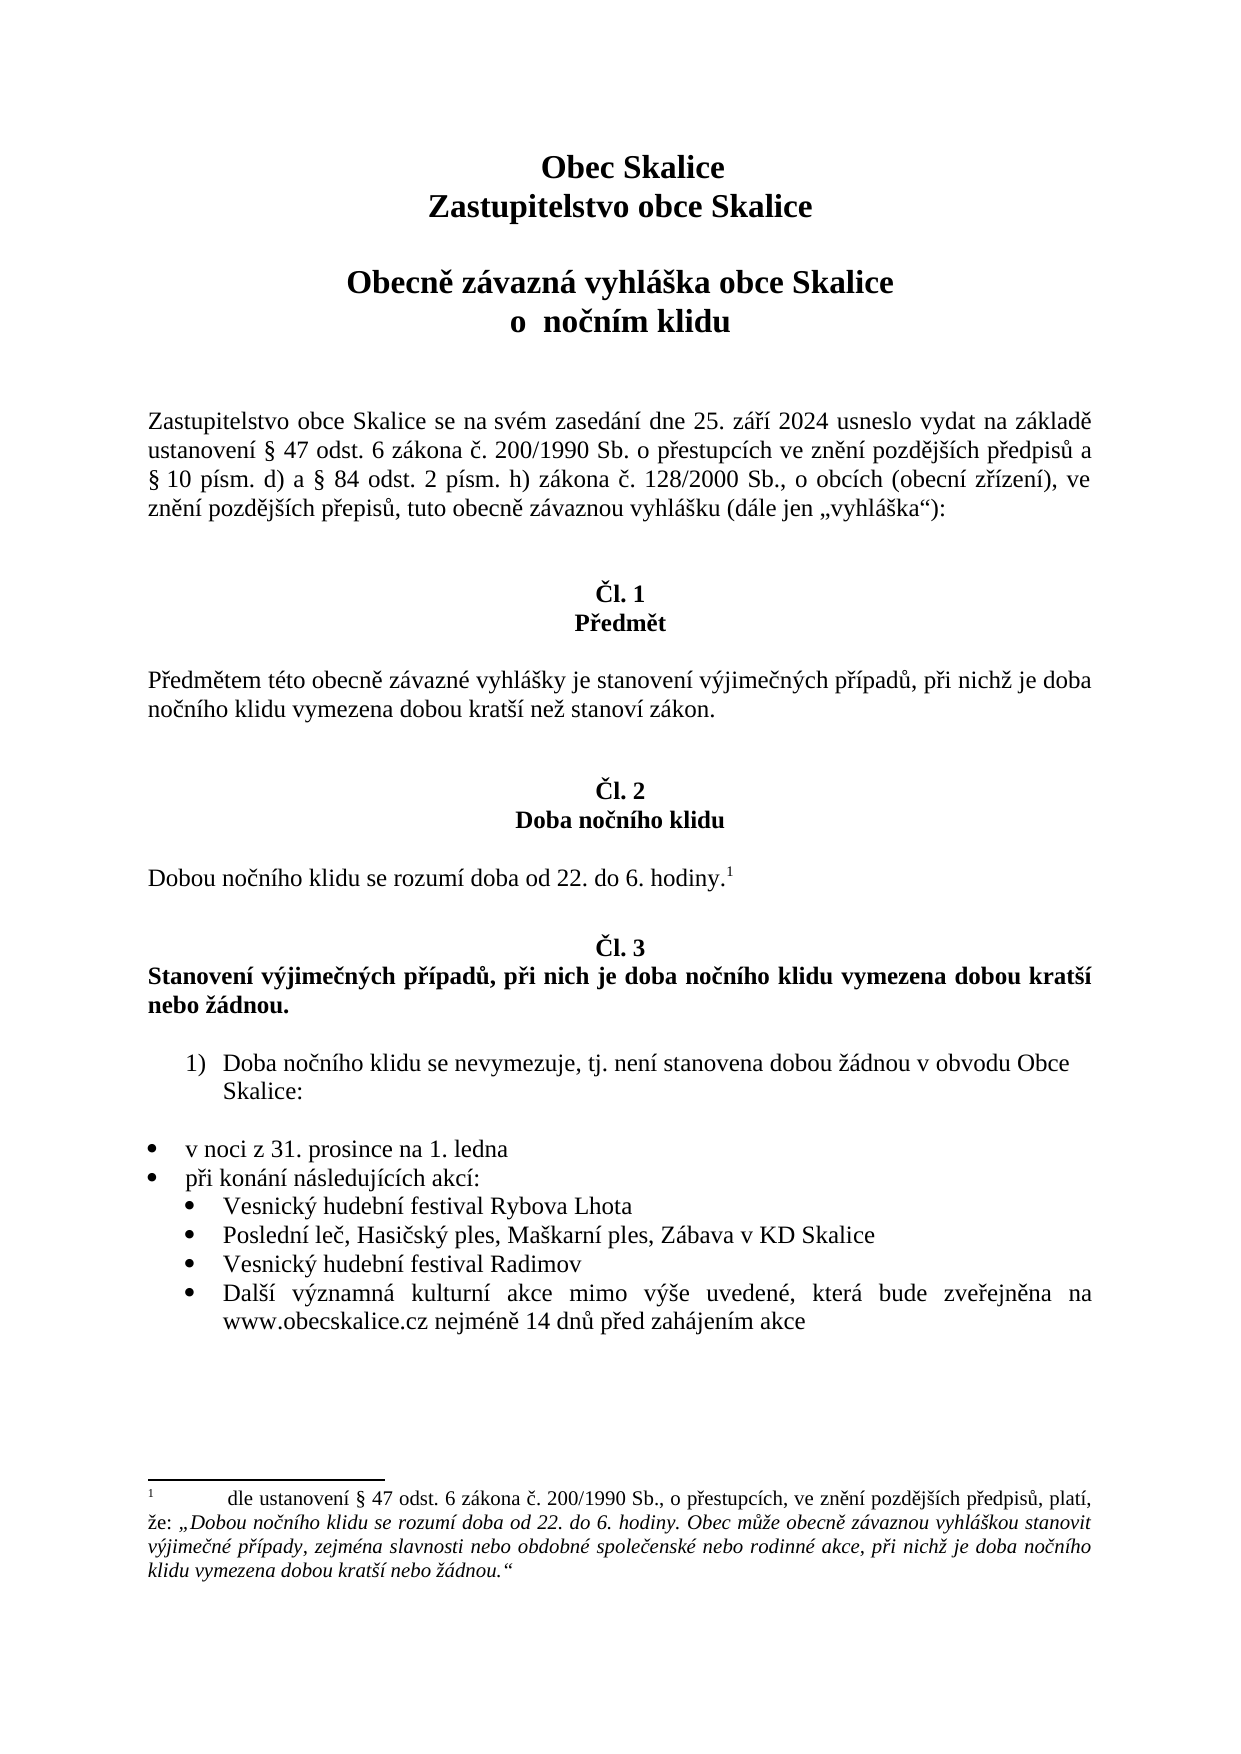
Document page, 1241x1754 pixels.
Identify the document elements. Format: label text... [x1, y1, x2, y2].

text Čl. 3 [148, 933, 1093, 961]
list Vesnický hudební festival Rybova Lhota [185, 1191, 1093, 1220]
text Předmět [148, 608, 1093, 636]
list při konání následujících akcí: [148, 1163, 1093, 1191]
list Další významná kulturní akce mimo výše uvedené, která bude zveřejněna na www.obecskalice.cz nejméně 14 dnů před zahájením akce [185, 1278, 1093, 1335]
list Vesnický hudební festival Radimov [185, 1249, 1093, 1278]
text Předmětem této obecně závazné vyhlášky je stanovení výjimečných případů, při nichž je doba nočního klidu vymezena dobou kratší než stanoví zákon. [148, 665, 1093, 723]
text Stanovení výjimečných případů, při nich je doba nočního klidu vymezena dobou kratší nebo žádnou. [148, 961, 1093, 1019]
text dle ustanovení § 47 odst. 6 zákona č. 200/1990 Sb., o přestupcích, ve znění pozdějších předpisů, platí, že: „Dobou nočního klidu se rozumí doba od 22. do 6. hodiny. Obec může obecně závaznou vyhláškou stanovit výjimečné případy, zejména slavnosti nebo obdobné společenské nebo rodinné akce, při nichž je doba nočního klidu vymezena dobou kratší nebo žádnou.“ [148, 1486, 1093, 1582]
text Zastupitelstvo obce Skalice se na svém zasedání dne 25. září 2024 usneslo vydat na základě ustanovení § 47 odst. 6 zákona č. 200/1990 Sb. o přestupcích ve znění pozdějších předpisů a § 10 písm. d) a § 84 odst. 2 písm. h) zákona č. 128/2000 Sb., o obcích (obecní zřízení), ve znění pozdějších přepisů, tuto obecně závaznou vyhlášku (dále jen „vyhláška“): [148, 406, 1093, 521]
text Čl. 1 [148, 579, 1093, 608]
list v noci z 31. prosince na 1. ledna [148, 1134, 1093, 1163]
text Obec Skalice Zastupitelstvo obce Skalice [148, 148, 1093, 224]
text Dobou nočního klidu se rozumí doba od 22. do 6. hodiny. [148, 863, 1093, 891]
list Poslední leč, Hasičský ples, Maškarní ples, Zábava v KD Skalice [185, 1220, 1093, 1249]
text Čl. 2 [148, 776, 1093, 805]
text Doba nočního klidu [148, 805, 1093, 834]
text Obecně závazná vyhláška obce Skalice o nočním klidu [148, 263, 1093, 339]
list Doba nočního klidu se nevymezuje, tj. není stanovena dobou žádnou v obvodu Obce Skalice: [185, 1048, 1093, 1105]
